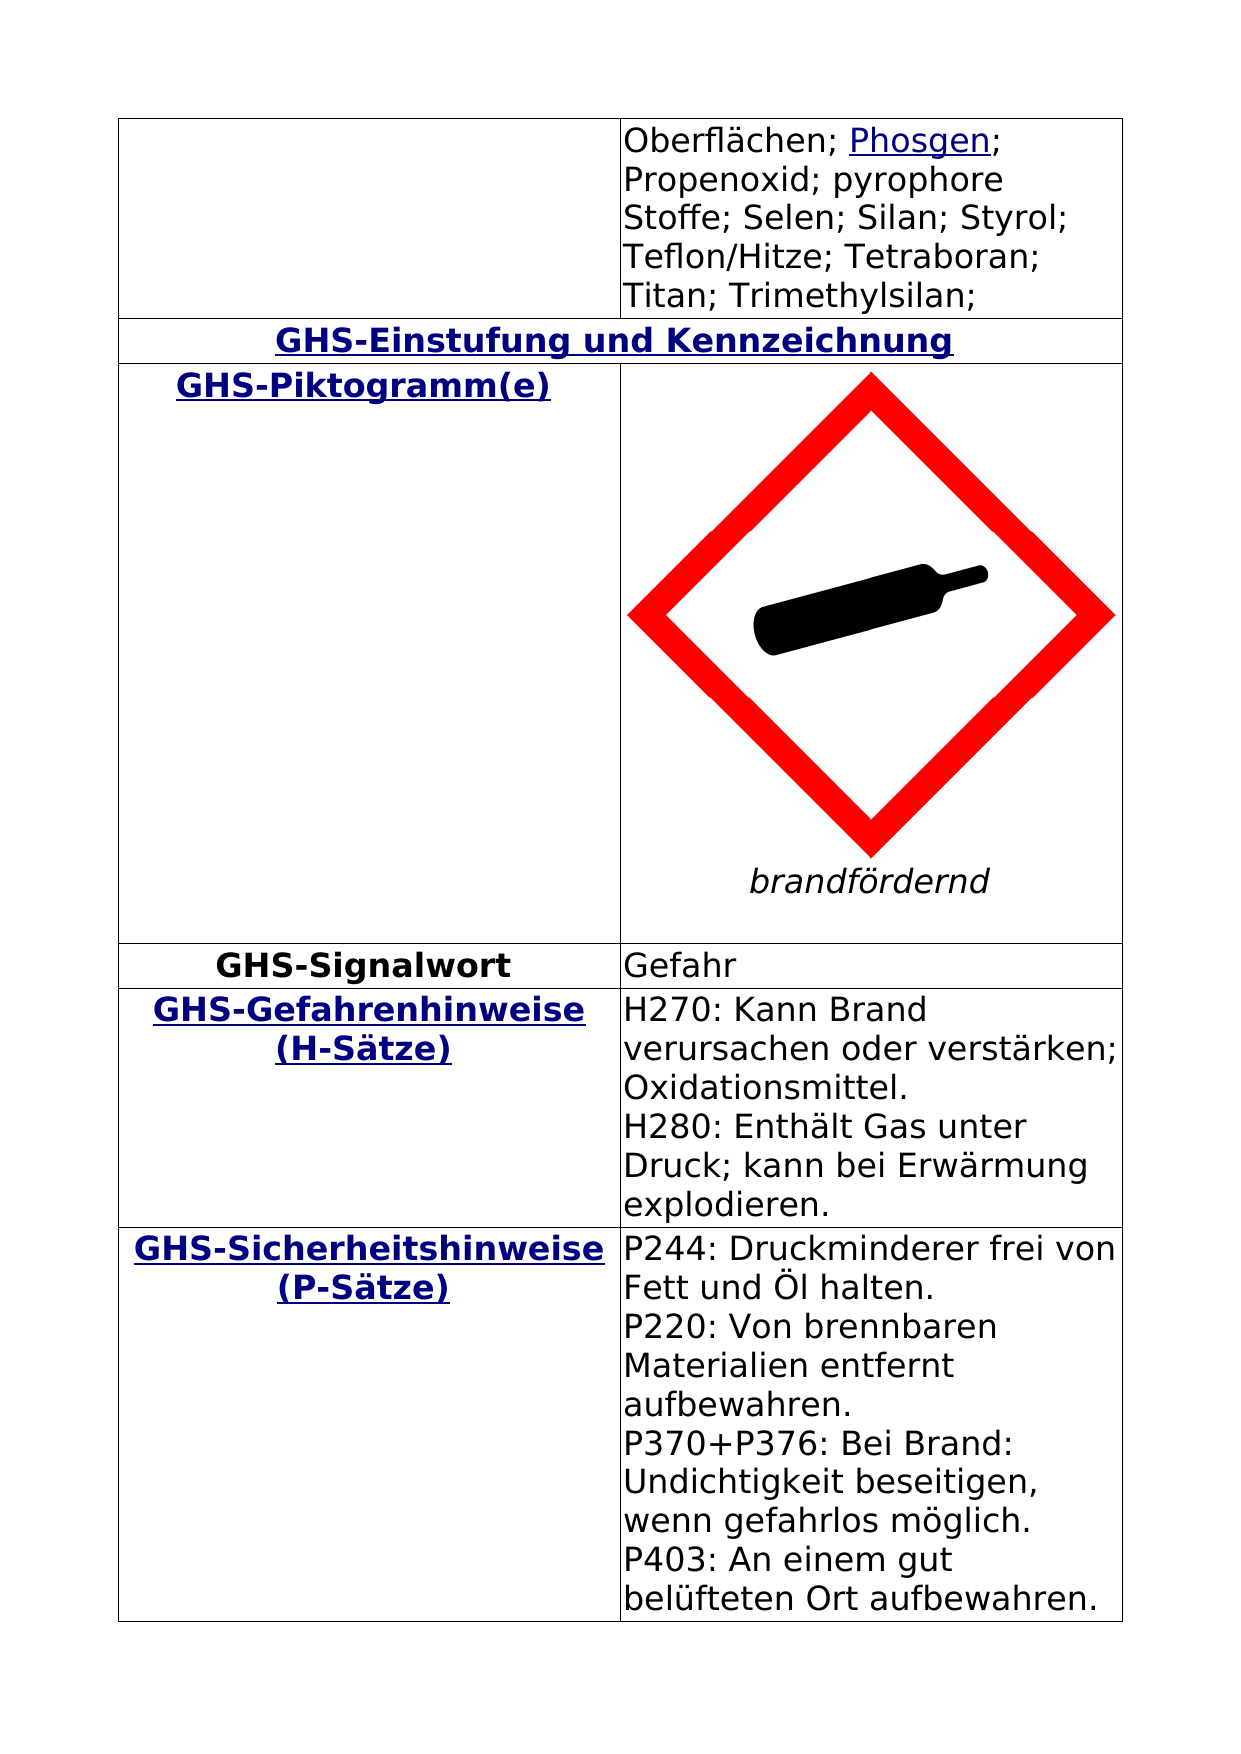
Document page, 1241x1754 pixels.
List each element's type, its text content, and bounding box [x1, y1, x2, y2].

table_cell GHS-Signalwort [119, 944, 620, 988]
table_cell GHS-Gefahrenhinweise (H-Sätze) [119, 989, 620, 1227]
table_cell Gefahr [621, 944, 1122, 988]
table_cell H270: Kann Brand verursachen oder verstärken; Oxidationsmittel. H280: Enthält Gas unter Druck; kann bei Erwärmung explodieren. [621, 989, 1122, 1227]
table_cell [621, 364, 1122, 943]
picture [622, 366, 1120, 863]
table_cell GHS-Sicherheitshinweise (P-Sätze) [119, 1228, 620, 1621]
table_cell GHS-Einstufung und Kennzeichnung [119, 319, 1122, 363]
table_cell [119, 119, 620, 318]
table_cell GHS-Piktogramm(e) [119, 364, 620, 943]
table_cell P244: Druckminderer frei von Fett und Öl halten. P220: Von brennbaren Materialien entfernt aufbewahren. P370+P376: Bei Brand: Undichtigkeit beseitigen, wenn gefahrlos möglich. P403: An einem gut belüfteten Ort aufbewahren. [621, 1228, 1122, 1621]
table_cell Oberflächen; Phosgen; Propenoxid; pyrophore Stoffe; Selen; Silan; Styrol; Teflon/Hitze; Tetraboran; Titan; Trimethylsilan; [621, 119, 1122, 318]
